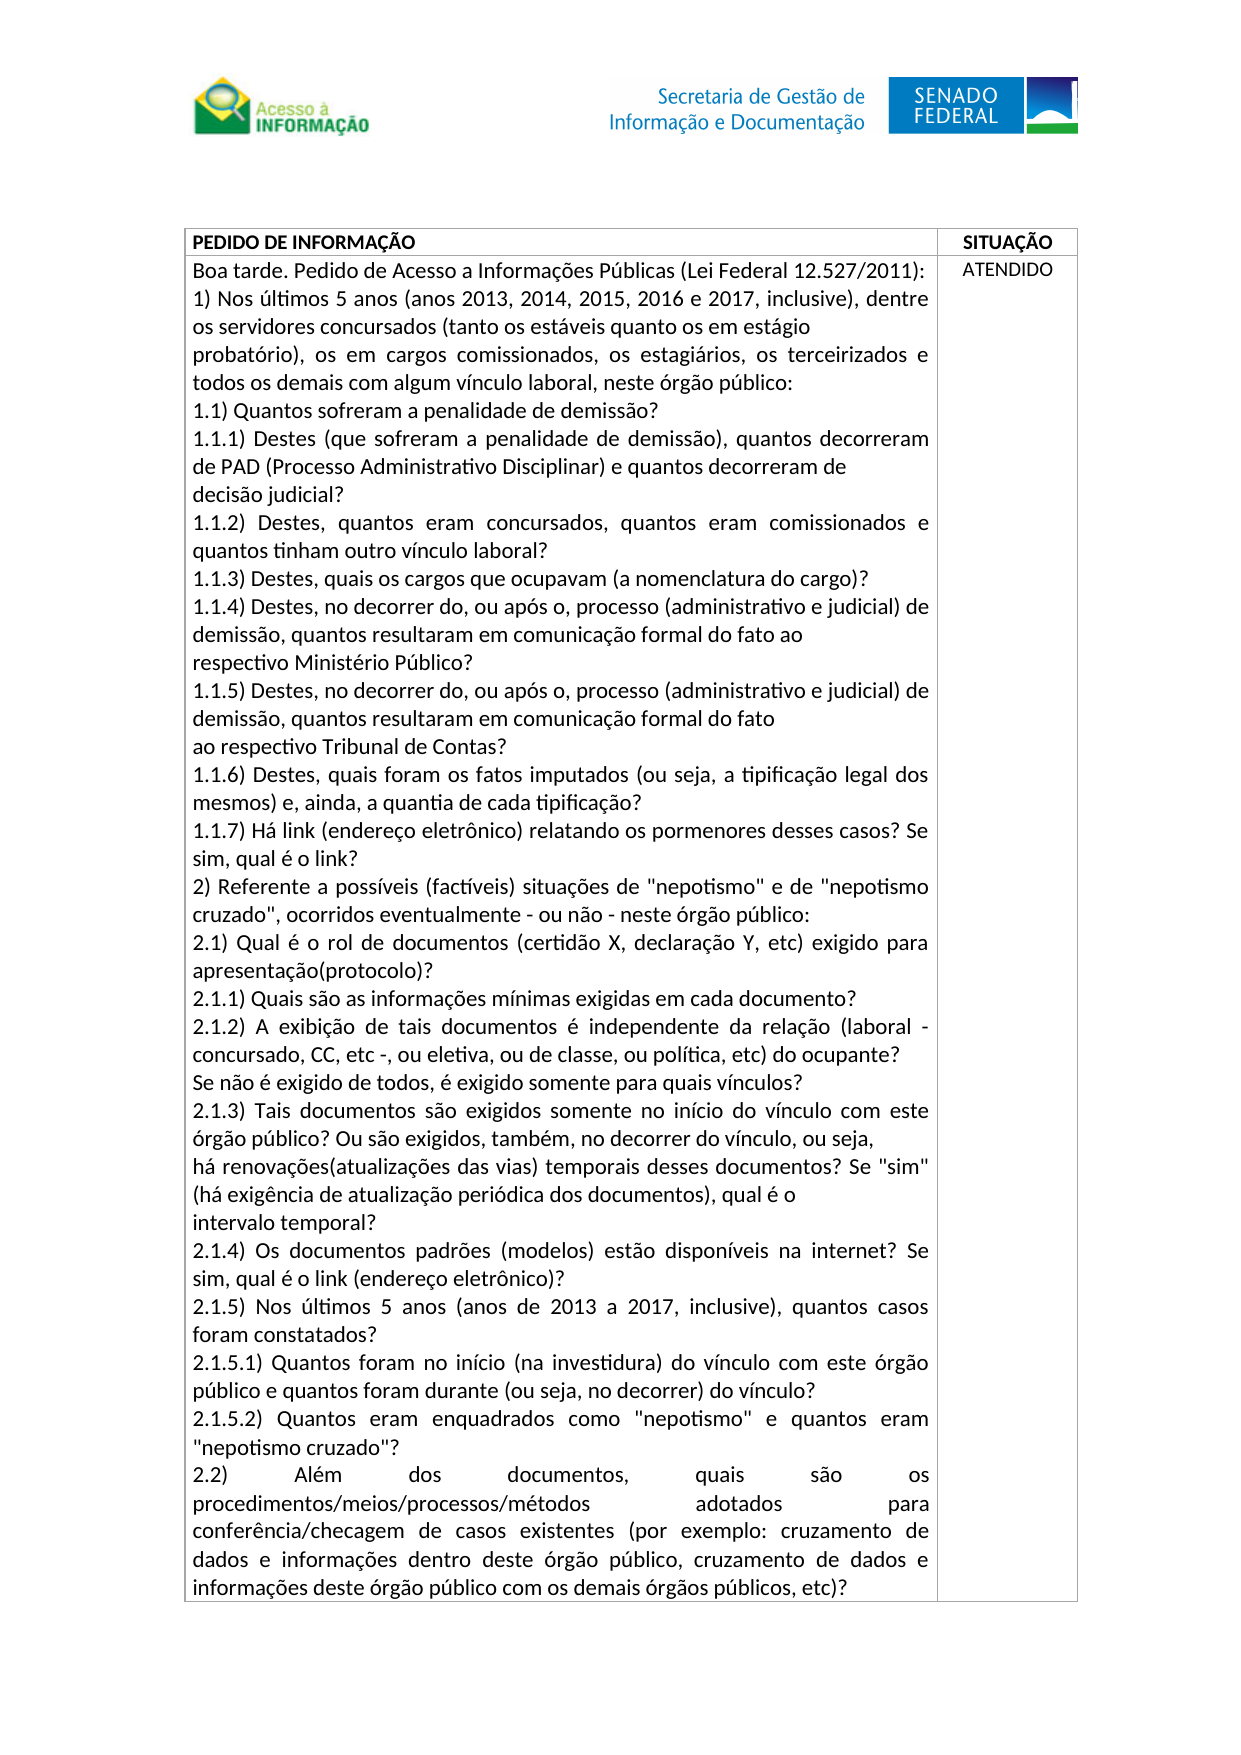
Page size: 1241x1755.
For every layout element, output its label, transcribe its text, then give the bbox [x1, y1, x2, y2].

table_header PEDIDO DE INFORMAÇÃO [186, 229, 937, 255]
table_header SITUAÇÃO [938, 229, 1077, 255]
table_cell ATENDIDO [938, 256, 1077, 1601]
table_cell Boa tarde. Pedido de Acesso a Informações Públicas (Lei Federal 12.527/2011): 1) Nos últimos 5 anos (anos 2013, 2014, 2015, 2016 e 2017, inclusive), dentre os servidores concursados (tanto os estáveis quanto os em estágio probatório), os em cargos comissionados, os estagiários, os terceirizados e todos os demais com algum vínculo laboral, neste órgão público: 1.1) Quantos sofreram a penalidade de demissão? 1.1.1) Destes (que sofreram a penalidade de demissão), quantos decorreram de PAD (Processo Administrativo Disciplinar) e quantos decorreram de decisão judicial? 1.1.2) Destes, quantos eram concursados, quantos eram comissionados e quantos tinham outro vínculo laboral? 1.1.3) Destes, quais os cargos que ocupavam (a nomenclatura do cargo)? 1.1.4) Destes, no decorrer do, ou após o, processo (administrativo e judicial) de demissão, quantos resultaram em comunicação formal do fato ao respectivo Ministério Público? 1.1.5) Destes, no decorrer do, ou após o, processo (administrativo e judicial) de demissão, quantos resultaram em comunicação formal do fato ao respectivo Tribunal de Contas? 1.1.6) Destes, quais foram os fatos imputados (ou seja, a tipificação legal dos mesmos) e, ainda, a quantia de cada tipificação? 1.1.7) Há link (endereço eletrônico) relatando os pormenores desses casos? Se sim, qual é o link? 2) Referente a possíveis (factíveis) situações de "nepotismo" e de "nepotismo cruzado", ocorridos eventualmente - ou não - neste órgão público: 2.1) Qual é o rol de documentos (certidão X, declaração Y, etc) exigido para apresentação(protocolo)? 2.1.1) Quais são as informações mínimas exigidas em cada documento? 2.1.2) A exibição de tais documentos é independente da relação (laboral - concursado, CC, etc -, ou eletiva, ou de classe, ou política, etc) do ocupante? Se não é exigido de todos, é exigido somente para quais vínculos? 2.1.3) Tais documentos são exigidos somente no início do vínculo com este órgão público? Ou são exigidos, também, no decorrer do vínculo, ou seja, há renovações(atualizações das vias) temporais desses documentos? Se "sim" (há exigência de atualização periódica dos documentos), qual é o intervalo temporal? 2.1.4) Os documentos padrões (modelos) estão disponíveis na internet? Se sim, qual é o link (endereço eletrônico)? 2.1.5) Nos últimos 5 anos (anos de 2013 a 2017, inclusive), quantos casos foram constatados? 2.1.5.1) Quantos foram no início (na investidura) do vínculo com este órgão público e quantos foram durante (ou seja, no decorrer) do vínculo? 2.1.5.2) Quantos eram enquadrados como "nepotismo" e quantos eram "nepotismo cruzado"? 2.2) Além dos documentos, quais são os procedimentos/meios/processos/métodos adotados para conferência/checagem de casos existentes (por exemplo: cruzamento de dados e informações dentro deste órgão público, cruzamento de dados e informações deste órgão público com os demais órgãos públicos, etc)? [186, 256, 937, 1601]
